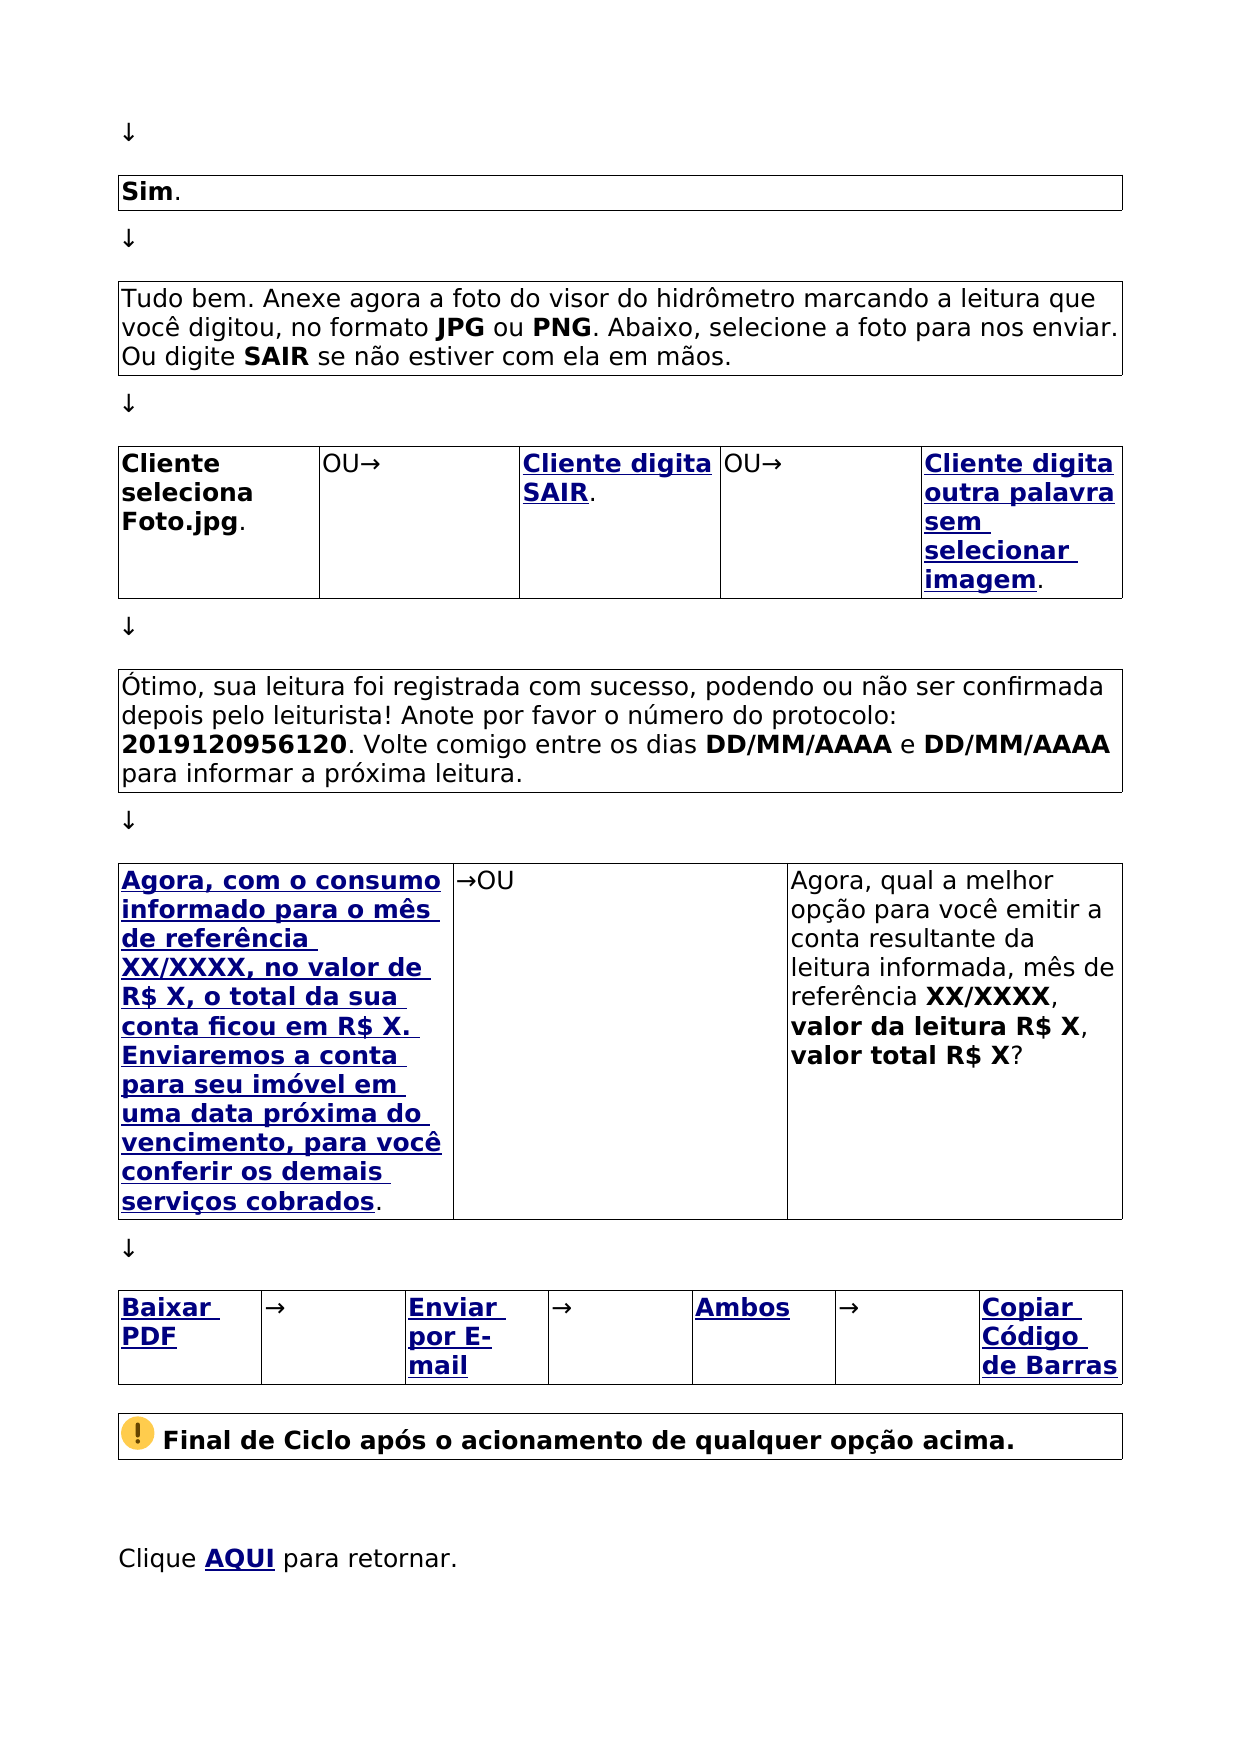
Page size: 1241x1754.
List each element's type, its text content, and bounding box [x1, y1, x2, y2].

table_header →OU [454, 864, 787, 1219]
text ↓ [118, 1234, 1122, 1263]
table_header Final de Ciclo após o acionamento de qualquer opção acima. [119, 1414, 1122, 1459]
text Clique AQUI para retornar. [118, 1544, 1122, 1573]
table_header Cliente seleciona Foto.jpg. [119, 447, 319, 598]
table_header Ótimo, sua leitura foi registrada com sucesso, podendo ou não ser confirmada depois pelo leiturista! Anote por favor o número do protocolo: 2019120956120. Volte comigo entre os dias DD/MM/AAAA e DD/MM/AAAA para informar a próxima leitura. [119, 670, 1122, 792]
text ↓ [118, 118, 1122, 147]
table_header OU→ [721, 447, 921, 598]
text ↓ [118, 612, 1122, 642]
table_header Enviar por E-mail [406, 1291, 548, 1384]
table_header Ambos [693, 1291, 835, 1384]
table_header Agora, com o consumo informado para o mês de referência XX/XXXX, no valor de R$ X, o total da sua conta ficou em R$ X. Enviaremos a conta para seu imóvel em uma data próxima do vencimento, para você conferir os demais serviços cobrados. [119, 864, 453, 1219]
table_header Cliente digita SAIR. [520, 447, 720, 598]
table_header → [549, 1291, 692, 1384]
table_header → [836, 1291, 979, 1384]
text ↓ [118, 806, 1122, 836]
text ↓ [118, 224, 1122, 254]
table_header Tudo bem. Anexe agora a foto do visor do hidrômetro marcando a leitura que você digitou, no formato JPG ou PNG. Abaixo, selecione a foto para nos enviar. Ou digite SAIR se não estiver com ela em mãos. [119, 282, 1122, 374]
table_header → [262, 1291, 405, 1384]
table_header Sim. [119, 176, 1122, 210]
table_header Cliente digita outra palavra sem selecionar imagem. [922, 447, 1122, 598]
table_header Copiar Código de Barras [980, 1291, 1122, 1384]
table_header Baixar PDF [119, 1291, 261, 1384]
table_header OU→ [320, 447, 519, 598]
table_header Agora, qual a melhor opção para você emitir a conta resultante da leitura informada, mês de referência XX/XXXX, valor da leitura R$ X, valor total R$ X? [788, 864, 1122, 1219]
text ↓ [118, 389, 1122, 418]
